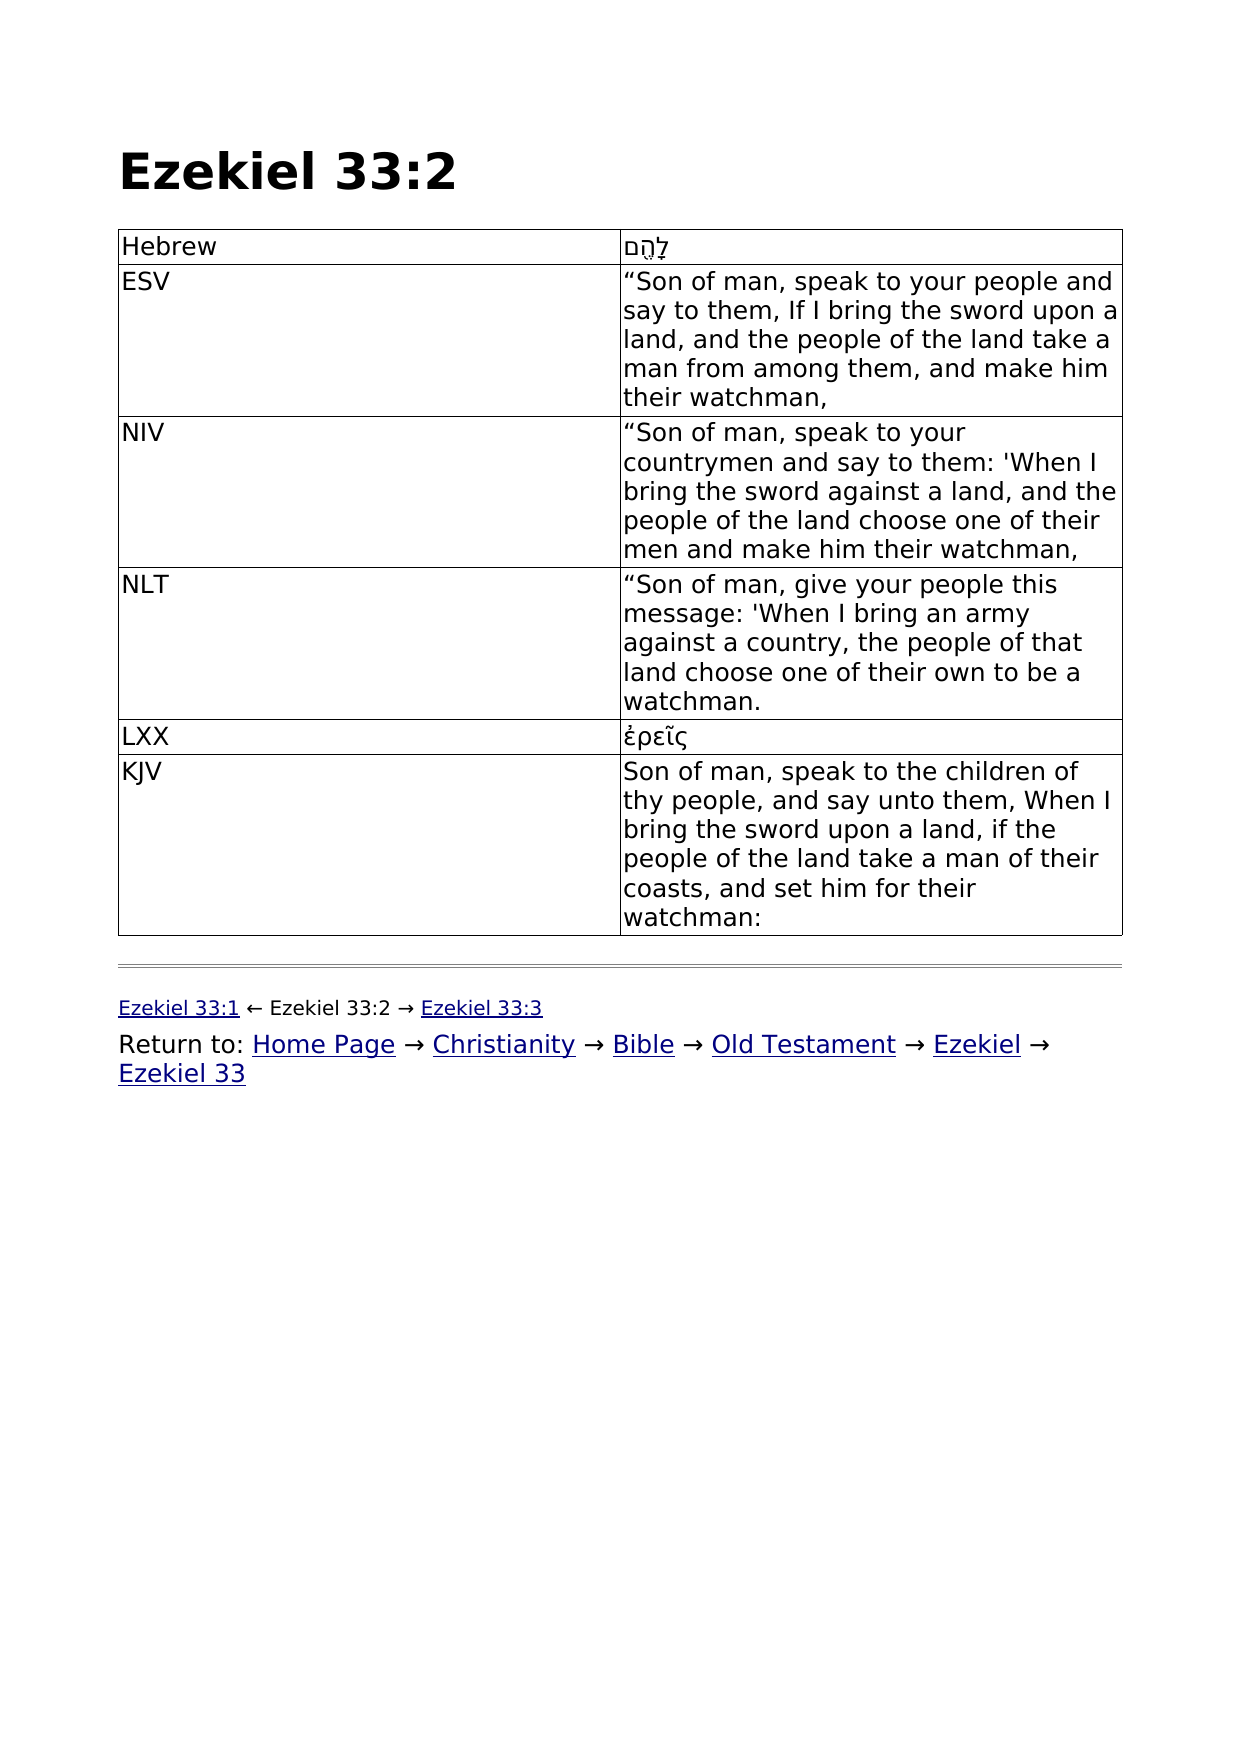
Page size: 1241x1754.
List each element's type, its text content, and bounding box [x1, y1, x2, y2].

table_header Hebrew [119, 230, 620, 264]
table_cell KJV [119, 755, 620, 935]
table_cell “Son of man, speak to your people and say to them, If I bring the sword upon a land, and the people of the land take a man from among them, and make him their watchman, [621, 265, 1122, 416]
subtitle Ezekiel 33:2 [118, 143, 1122, 201]
table_cell LXX [119, 720, 620, 754]
table_cell NIV [119, 417, 620, 567]
table_cell “Son of man, give your people this message: 'When I bring an army against a country, the people of that land choose one of their own to be a watchman. [621, 568, 1122, 719]
table_cell NLT [119, 568, 620, 719]
table_cell ἐρεῖς [621, 720, 1122, 754]
table_cell Son of man, speak to the children of thy people, and say unto them, When I bring the sword upon a land, if the people of the land take a man of their coasts, and set him for their watchman: [621, 755, 1122, 935]
table_cell “Son of man, speak to your countrymen and say to them: 'When I bring the sword against a land, and the people of the land choose one of their men and make him their watchman, [621, 417, 1122, 567]
text Ezekiel 33:1 ← Ezekiel 33:2 → Ezekiel 33:3 [118, 996, 1122, 1030]
table_header לָהֶ֖ם [621, 230, 1122, 264]
text Return to: Home Page → Christianity → Bible → Old Testament → Ezekiel → Ezekiel 33 [118, 1030, 1122, 1089]
table_cell ESV [119, 265, 620, 416]
